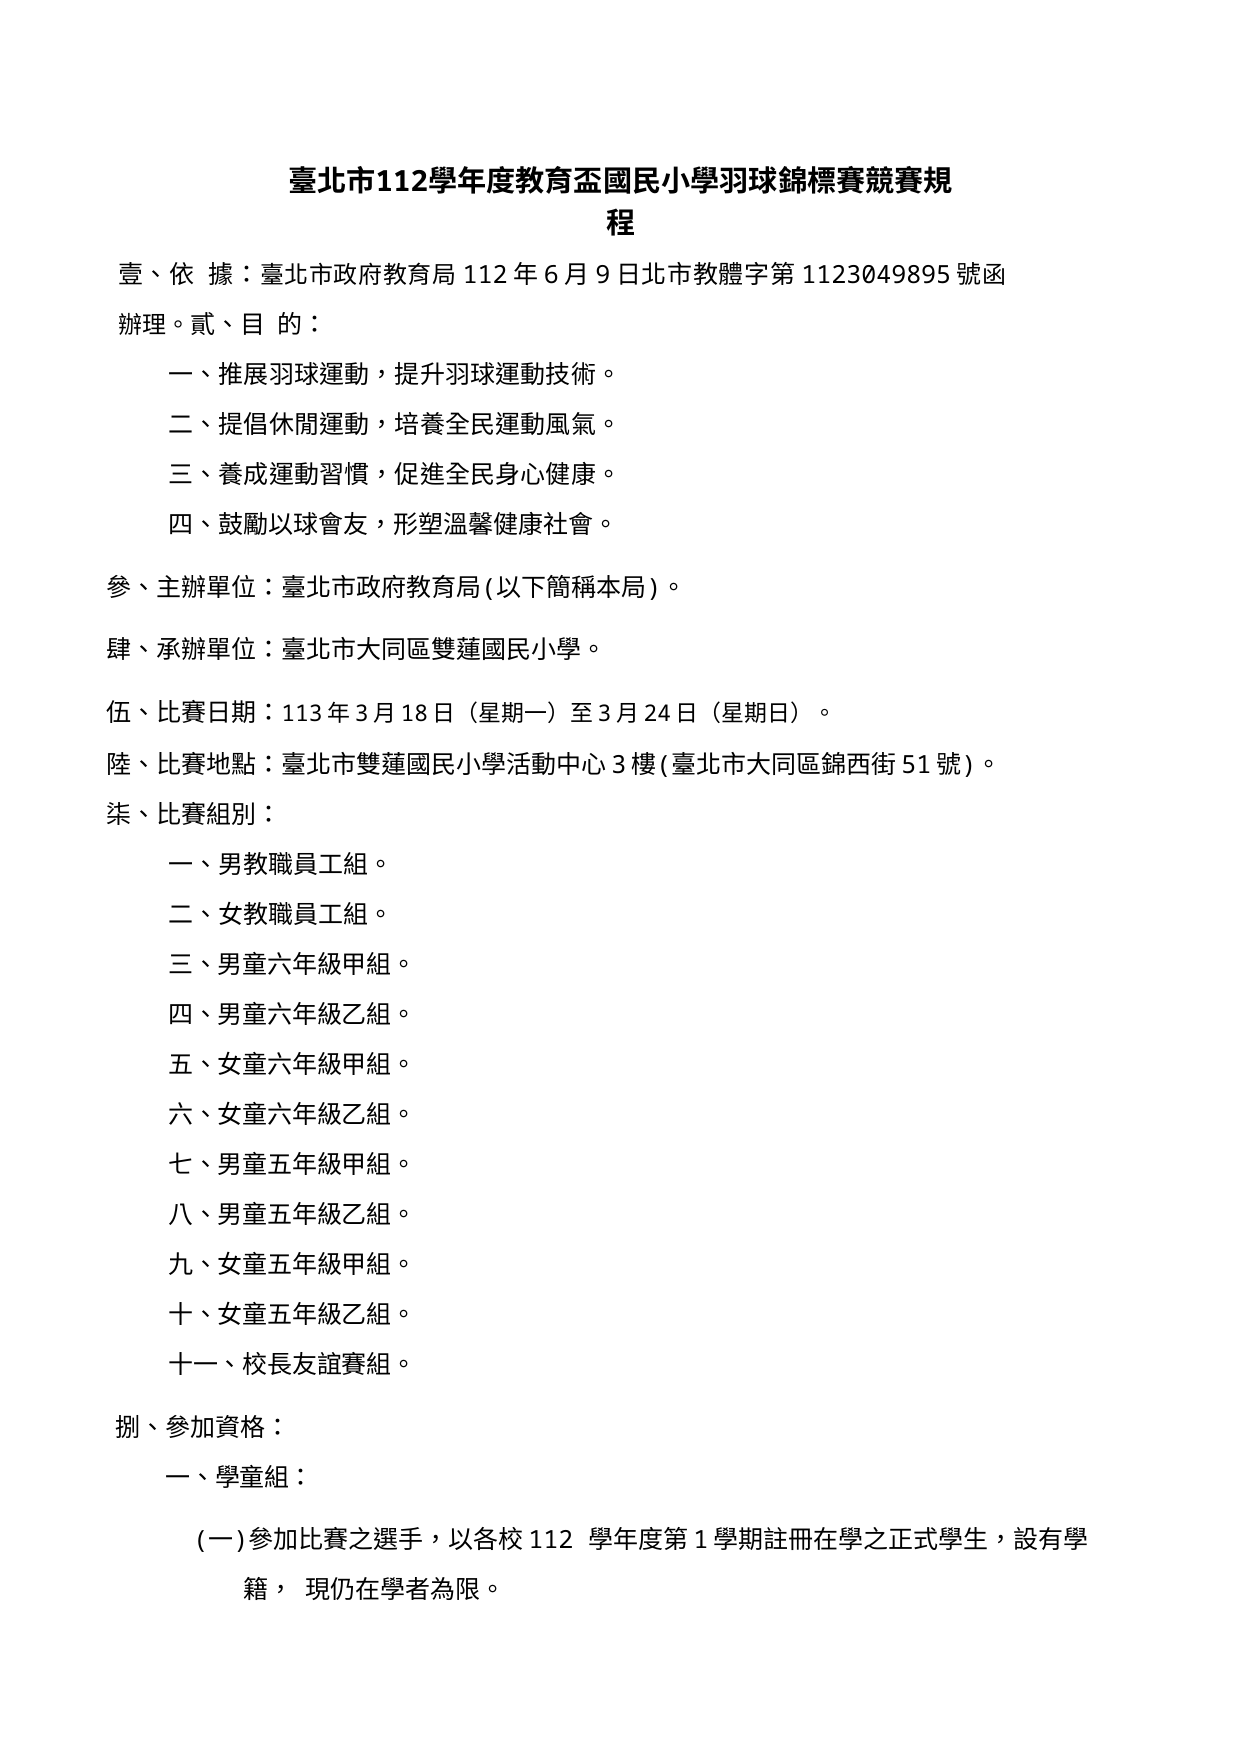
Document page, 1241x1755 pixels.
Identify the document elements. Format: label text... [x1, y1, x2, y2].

text 肆、承辦單位：臺北市大同區雙蓮國民小學。 [106, 619, 1134, 669]
text 參、主辦單位：臺北市政府教育局(以下簡稱本局)。 [106, 556, 1134, 606]
text 一、男教職員工組。 二、女教職員工組。 三、男童六年級甲組。四、男童六年級乙組。五、女童六年級甲組。六、女童六年級乙組。七、男童五年級甲組。八、男童五年級乙組。九、女童五年級甲組。十、女童五年級乙組。十一、校長友誼賽組。 [168, 833, 419, 1383]
text 壹、依 據：臺北市政府教育局112年6月9日北市教體字第1123049895號函辦理。貳、目 的： [118, 244, 1007, 344]
text 陸、比賽地點：臺北市雙蓮國民小學活動中心3樓(臺北市大同區錦西街51號)。柒、比賽組別： [106, 733, 981, 833]
text 一、推展羽球運動，提升羽球運動技術。二、提倡休閒運動，培養全民運動風氣。三、養成運動習慣，促進全民身心健康。四、鼓勵以球會友，形塑溫馨健康社會。 [168, 344, 622, 544]
text 臺北市112學年度教育盃國民小學羽球錦標賽競賽規程 [275, 157, 965, 241]
text 伍、比賽日期：113年3月18日（星期一）至3月24日（星期日）。 [106, 681, 1134, 731]
text 捌、參加資格： 一、學童組： [115, 1396, 319, 1496]
text (一)參加比賽之選手，以各校112 學年度第1學期註冊在學之正式學生，設有學籍， 現仍在學者為限。 [193, 1508, 1108, 1608]
